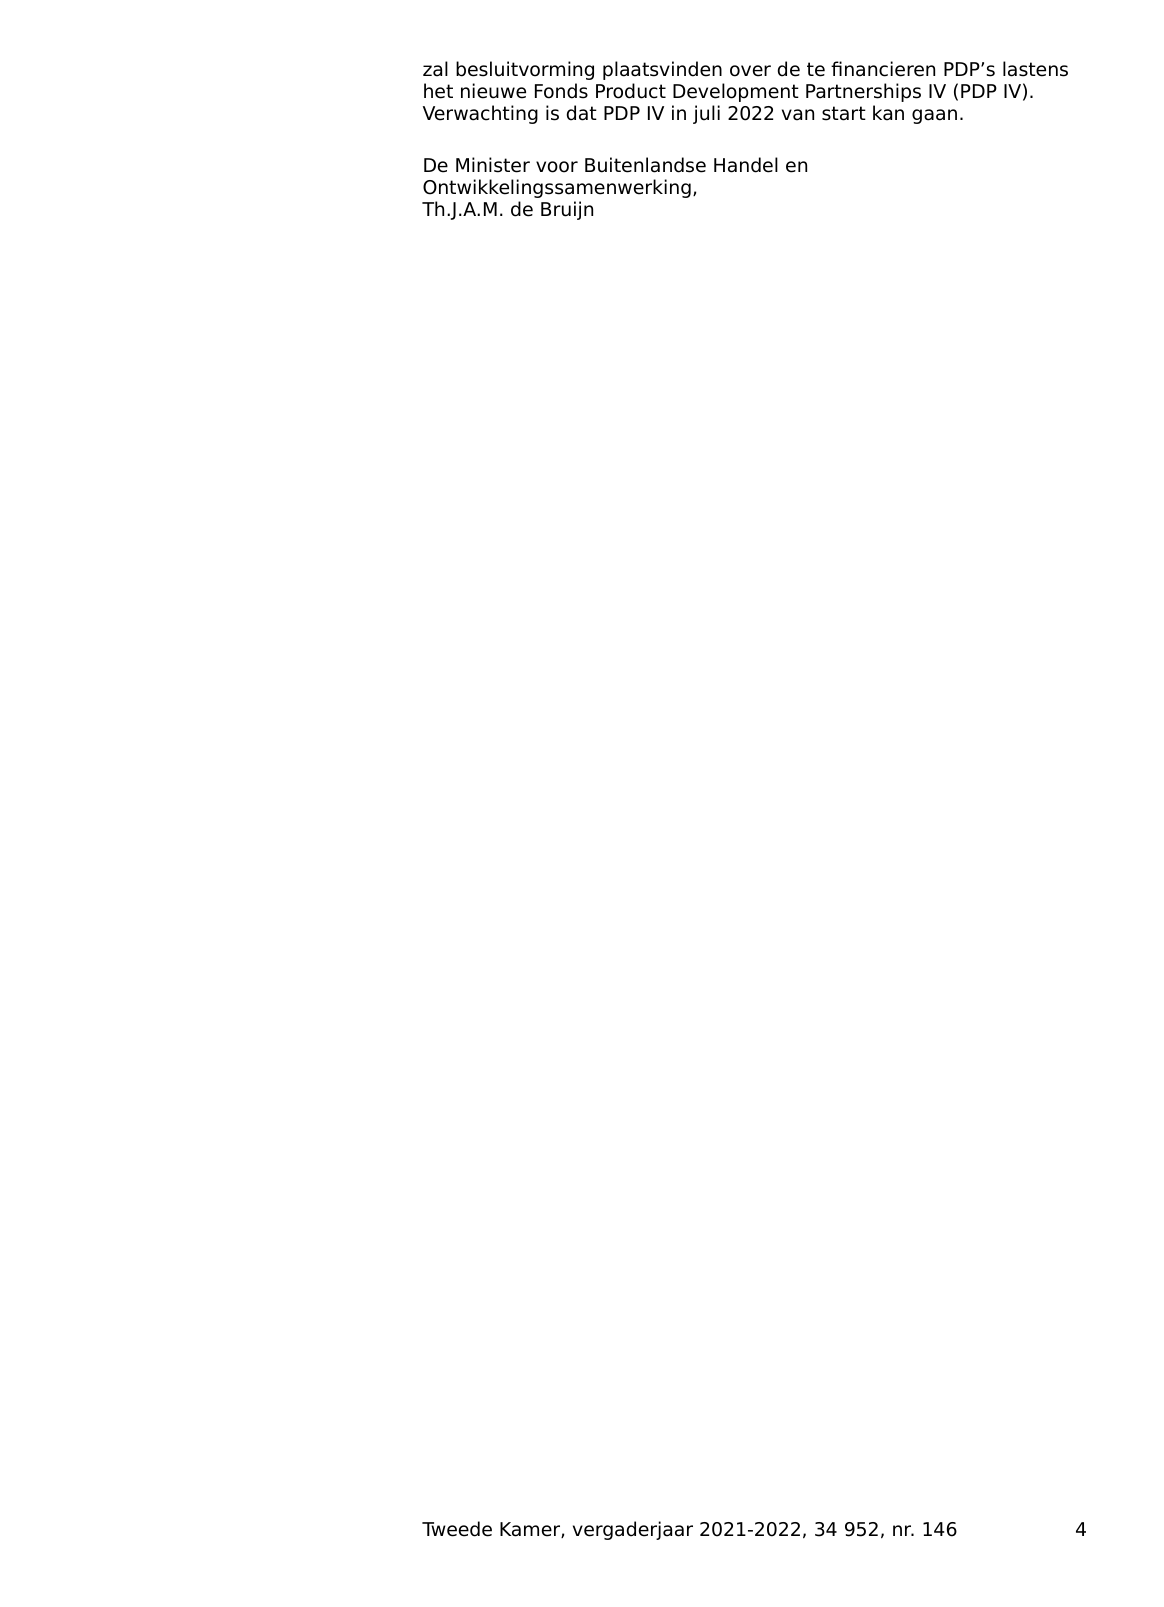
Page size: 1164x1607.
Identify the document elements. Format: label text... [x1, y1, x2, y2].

text zal besluitvorming plaatsvinden over de te financieren PDP’s lastens het nieuwe Fonds Product Development Partnerships IV (PDP IV). Verwachting is dat PDP IV in juli 2022 van start kan gaan. [422, 59, 1087, 125]
text De Minister voor Buitenlandse Handel en Ontwikkelingssamenwerking, Th.J.A.M. de Bruijn [422, 155, 1087, 221]
